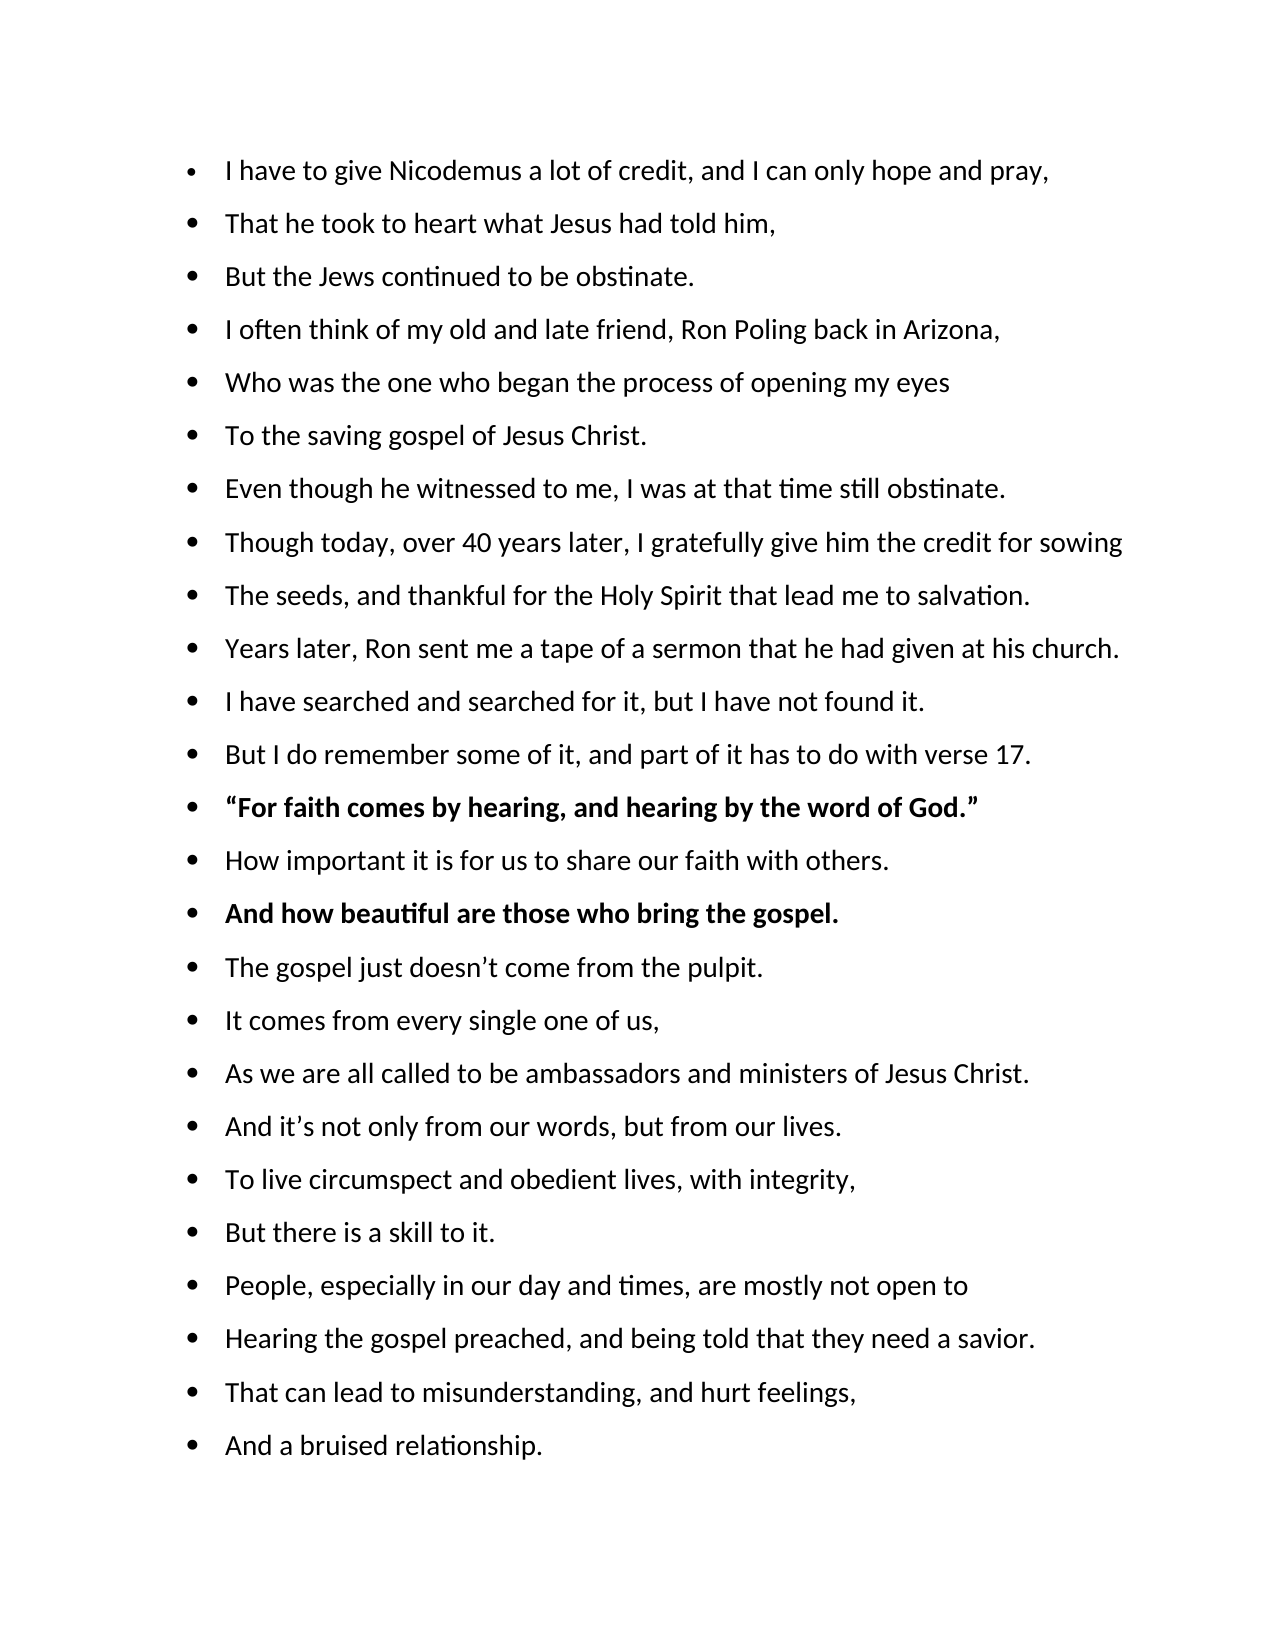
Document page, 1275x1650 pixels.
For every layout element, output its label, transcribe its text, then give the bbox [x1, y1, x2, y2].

list That can lead to misunderstanding, and hurt feelings, [187, 1372, 1125, 1409]
list People, especially in our day and times, are mostly not open to [187, 1266, 1125, 1303]
list And how beautiful are those who bring the gospel. [187, 894, 1125, 931]
list It comes from every single one of us, [187, 1000, 1125, 1037]
list Though today, over 40 years later, I gratefully give him the credit for sowing [187, 522, 1125, 559]
list How important it is for us to share our faith with others. [187, 841, 1125, 878]
list I have to give Nicodemus a lot of credit, and I can only hope and pray, [187, 150, 1125, 187]
list And it’s not only from our words, but from our lives. [187, 1106, 1125, 1144]
list I often think of my old and late friend, Ron Poling back in Arizona, [187, 309, 1125, 347]
list To live circumspect and obedient lives, with integrity, [187, 1159, 1125, 1197]
list But the Jews continued to be obstinate. [187, 256, 1125, 294]
list As we are all called to be ambassadors and ministers of Jesus Christ. [187, 1053, 1125, 1091]
list That he took to heart what Jesus had told him, [187, 203, 1125, 241]
list Years later, Ron sent me a tape of a sermon that he had given at his church. [187, 628, 1125, 666]
list Even though he witnessed to me, I was at that time still obstinate. [187, 469, 1125, 506]
list But there is a skill to it. [187, 1212, 1125, 1250]
list To the saving gospel of Jesus Christ. [187, 416, 1125, 453]
list I have searched and searched for it, but I have not found it. [187, 681, 1125, 719]
list The gospel just doesn’t come from the pulpit. [187, 947, 1125, 984]
list And a bruised relationship. [187, 1425, 1125, 1462]
list The seeds, and thankful for the Holy Spirit that lead me to salvation. [187, 575, 1125, 612]
list Hearing the gospel preached, and being told that they need a savior. [187, 1319, 1125, 1356]
list Who was the one who began the process of opening my eyes [187, 362, 1125, 400]
list “For faith comes by hearing, and hearing by the word of God.” [187, 787, 1125, 825]
list But I do remember some of it, and part of it has to do with verse 17. [187, 734, 1125, 772]
